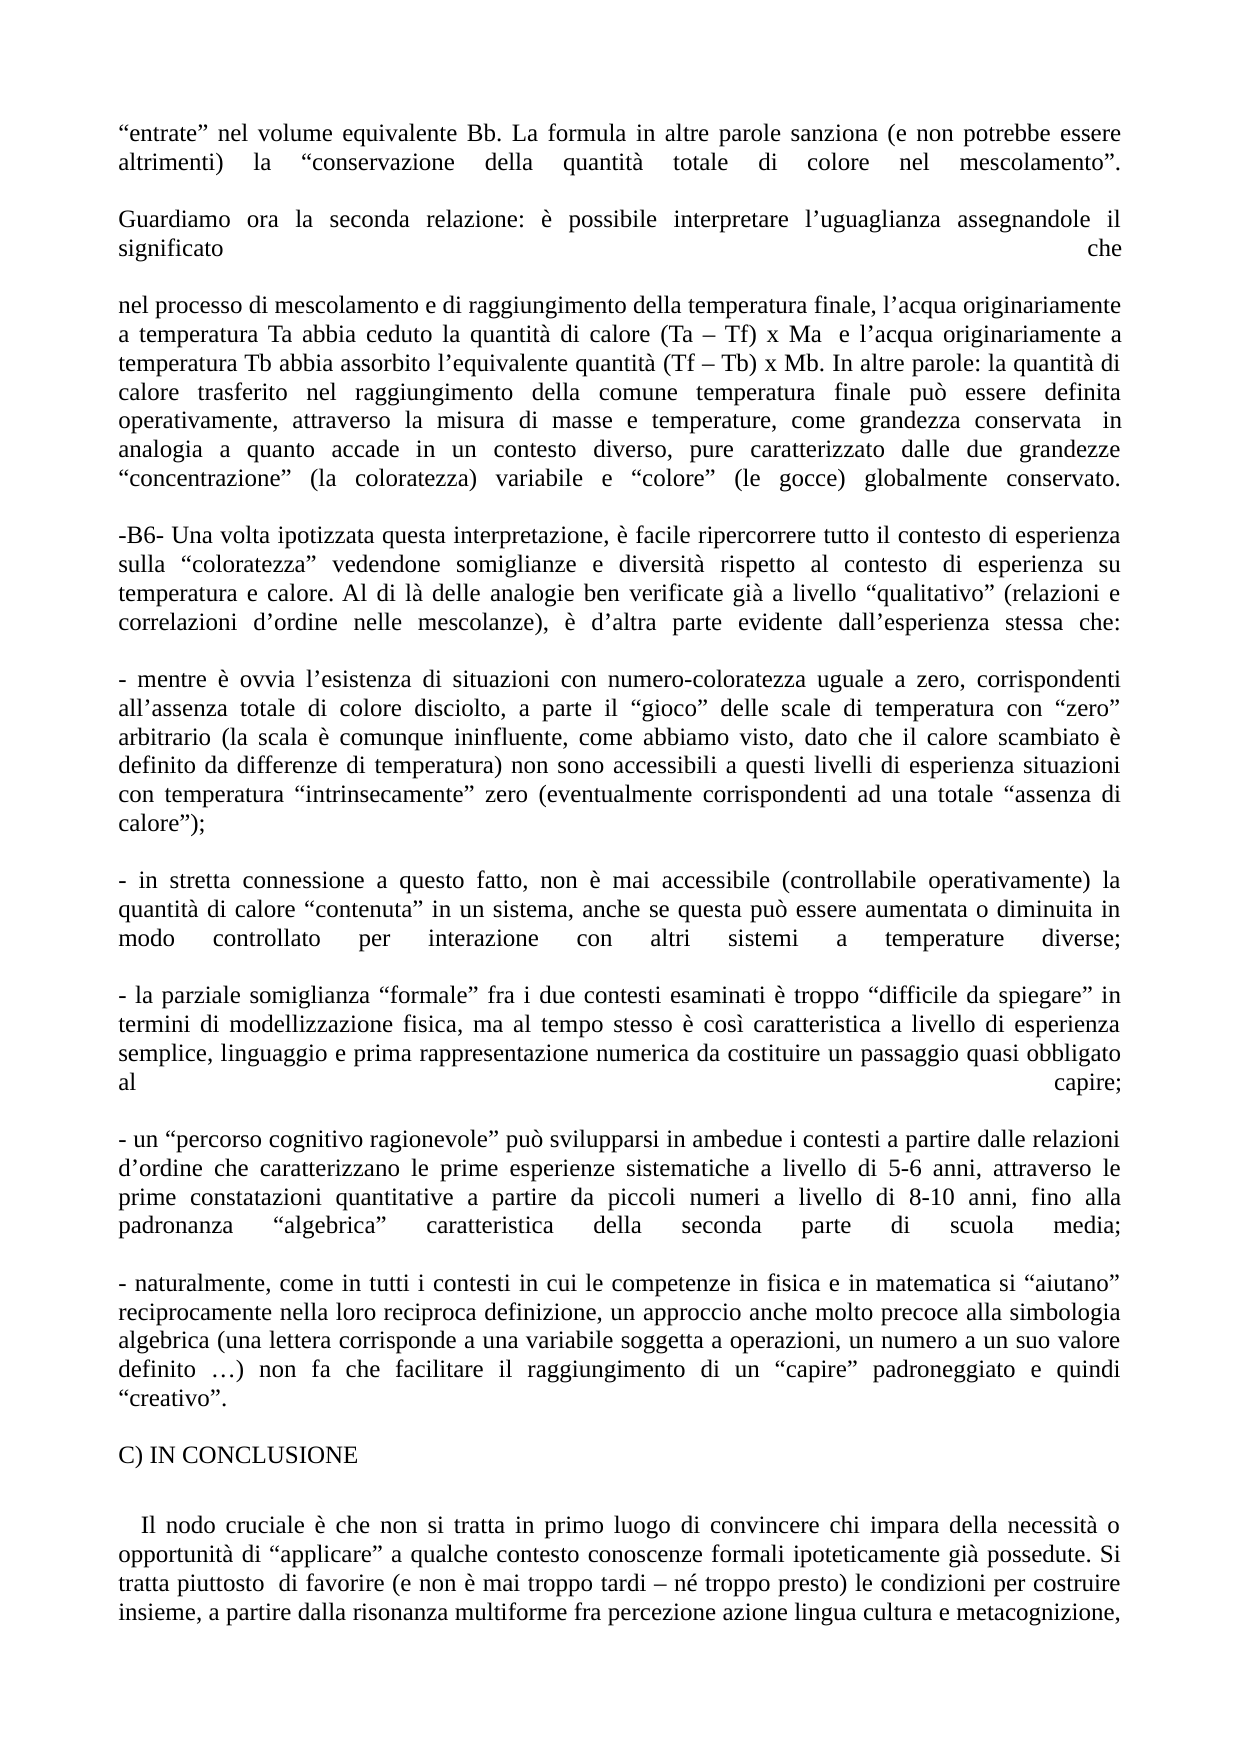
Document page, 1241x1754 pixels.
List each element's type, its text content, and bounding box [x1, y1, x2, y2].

text “entrate” nel volume equivalente Bb. La formula in altre parole sanziona (e non potrebbe essere altrimenti) la “conservazione della quantità totale di colore nel mescolamento”. Guardiamo ora la seconda relazione: è possibile interpretare l’uguaglianza assegnandole il significato che nel processo di mescolamento e di raggiungimento della temperatura finale, l’acqua originariamente a temperatura Ta abbia ceduto la quantità di calore (Ta – Tf) x Ma e l’acqua originariamente a temperatura Tb abbia assorbito l’equivalente quantità (Tf – Tb) x Mb. In altre parole: la quantità di calore trasferito nel raggiungimento della comune temperatura finale può essere definita operativamente, attraverso la misura di masse e temperature, come grandezza conservata in analogia a quanto accade in un contesto diverso, pure caratterizzato dalle due grandezze “concentrazione” (la coloratezza) variabile e “colore” (le gocce) globalmente conservato. -B6- Una volta ipotizzata questa interpretazione, è facile ripercorrere tutto il contesto di esperienza sulla “coloratezza” vedendone somiglianze e diversità rispetto al contesto di esperienza su temperatura e calore. Al di là delle analogie ben verificate già a livello “qualitativo” (relazioni e correlazioni d’ordine nelle mescolanze), è d’altra parte evidente dall’esperienza stessa che: - mentre è ovvia l’esistenza di situazioni con numero-coloratezza uguale a zero, corrispondenti all’assenza totale di colore disciolto, a parte il “gioco” delle scale di temperatura con “zero” arbitrario (la scala è comunque ininfluente, come abbiamo visto, dato che il calore scambiato è definito da differenze di temperatura) non sono accessibili a questi livelli di esperienza situazioni con temperatura “intrinsecamente” zero (eventualmente corrispondenti ad una totale “assenza di calore”); - in stretta connessione a questo fatto, non è mai accessibile (controllabile operativamente) la quantità di calore “contenuta” in un sistema, anche se questa può essere aumentata o diminuita in modo controllato per interazione con altri sistemi a temperature diverse; - la parziale somiglianza “formale” fra i due contesti esaminati è troppo “difficile da spiegare” in termini di modellizzazione fisica, ma al tempo stesso è così caratteristica a livello di esperienza semplice, linguaggio e prima rappresentazione numerica da costituire un passaggio quasi obbligato al capire; - un “percorso cognitivo ragionevole” può svilupparsi in ambedue i contesti a partire dalle relazioni d’ordine che caratterizzano le prime esperienze sistematiche a livello di 5-6 anni, attraverso le prime constatazioni quantitative a partire da piccoli numeri a livello di 8-10 anni, fino alla padronanza “algebrica” caratteristica della seconda parte di scuola media; - naturalmente, come in tutti i contesti in cui le competenze in fisica e in matematica si “aiutano” reciprocamente nella loro reciproca definizione, un approccio anche molto precoce alla simbologia algebrica (una lettera corrisponde a una variabile soggetta a operazioni, un numero a un suo valore definito …) non fa che facilitare il raggiungimento di un “capire” padroneggiato e quindi “creativo”. C) IN CONCLUSIONE [118, 118, 1122, 1469]
text Il nodo cruciale è che non si tratta in primo luogo di convincere chi impara della necessità o opportunità di “applicare” a qualche contesto conoscenze formali ipoteticamente già possedute. Si tratta piuttosto di favorire (e non è mai troppo tardi – né troppo presto) le condizioni per costruire insieme, a partire dalla risonanza multiforme fra percezione azione lingua cultura e metacognizione, [118, 1482, 1122, 1626]
